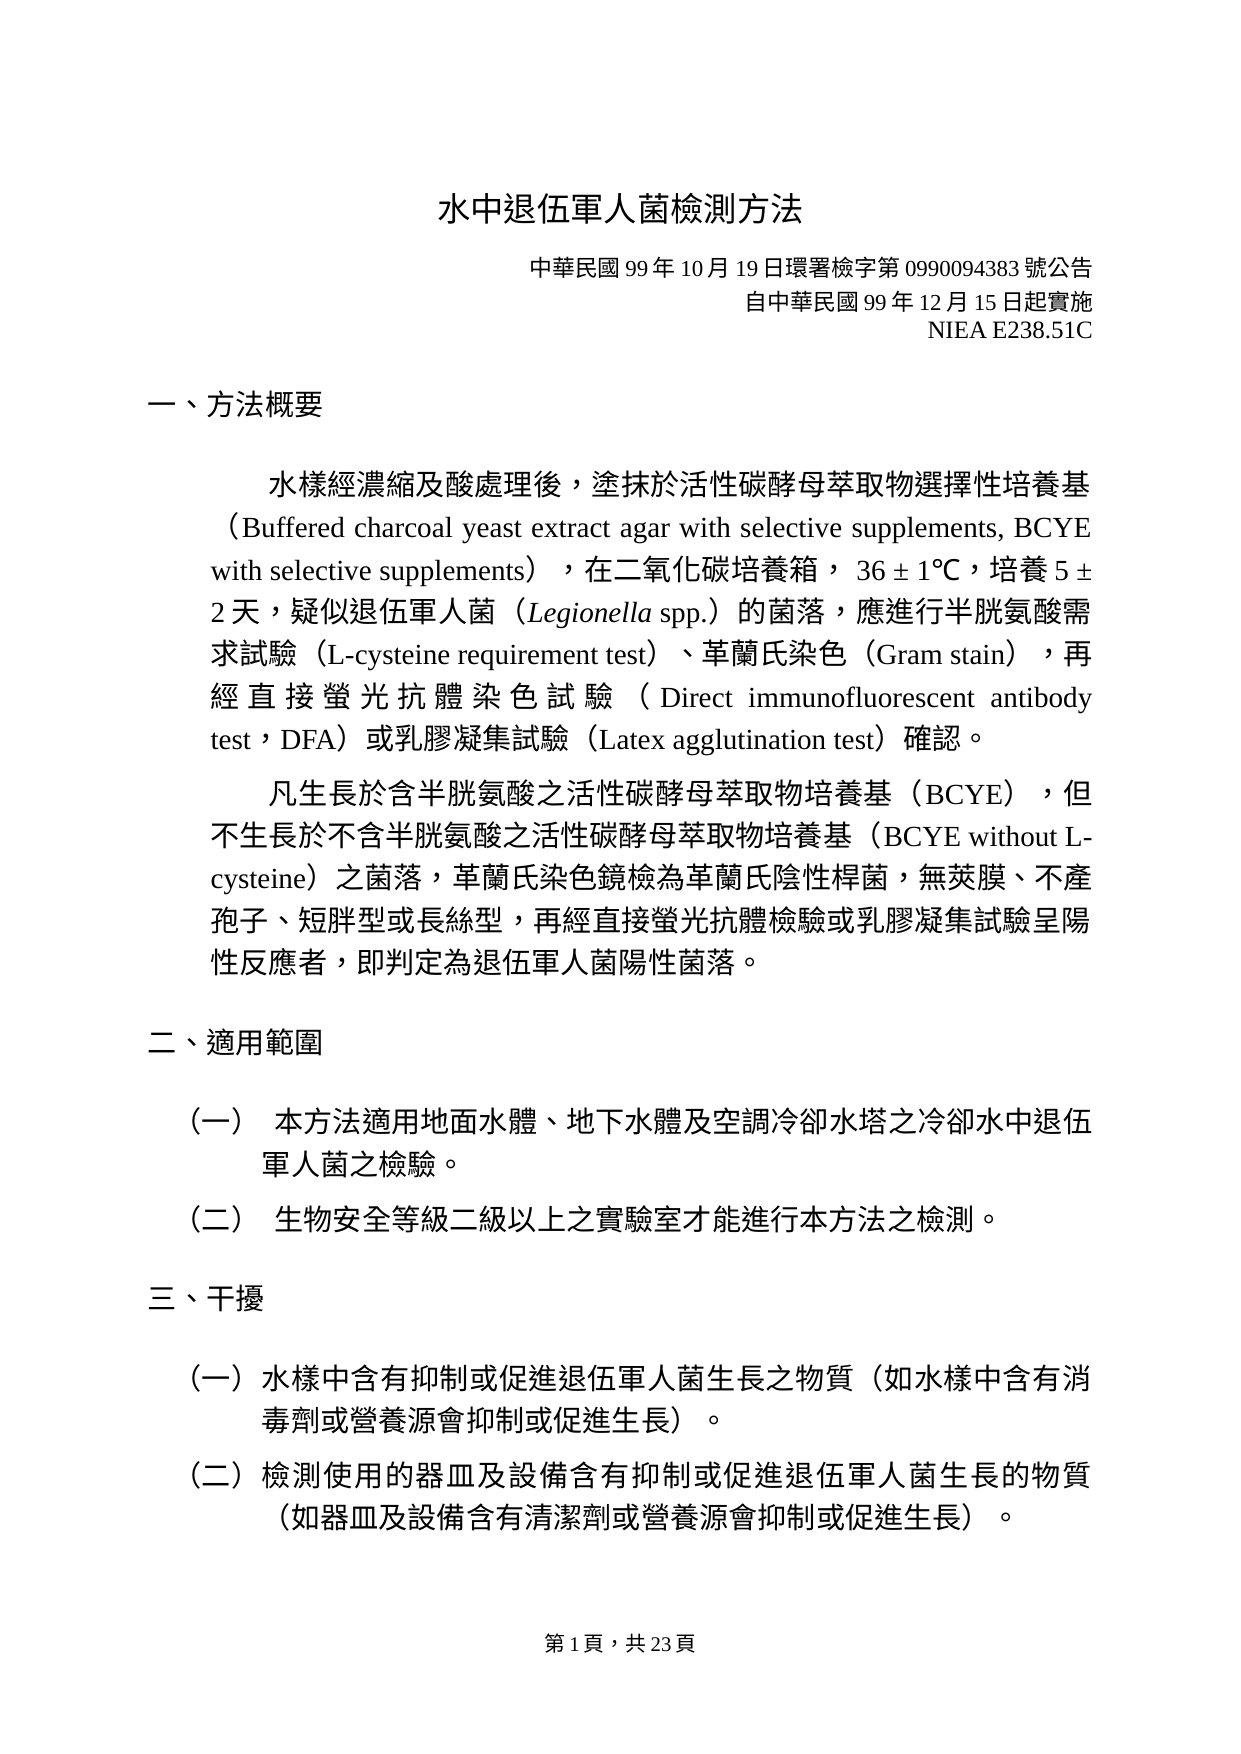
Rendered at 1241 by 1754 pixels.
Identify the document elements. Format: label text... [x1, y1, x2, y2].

text 凡生長於含半胱氨酸之活性碳酵母萃取物培養基（BCYE），但不生長於不含半胱氨酸之活性碳酵母萃取物培養基（BCYE without L-cysteine）之菌落，革蘭氏染色鏡檢為革蘭氏陰性桿菌，無莢膜、不產孢子、短胖型或長絲型，再經直接螢光抗體檢驗或乳膠凝集試驗呈陽性反應者，即判定為退伍軍人菌陽性菌落。 [210, 770, 1092, 982]
list 干擾 [148, 1276, 1092, 1318]
text 水樣經濃縮及酸處理後，塗抹於活性碳酵母萃取物選擇性培養基（Buffered charcoal yeast extract agar with selective supplements, BCYE with selective supplements），在二氧化碳培養箱， 36 ± 1℃，培養5 ± 2天，疑似退伍軍人菌（Legionella spp.）的菌落，應進行半胱氨酸需求試驗（L-cysteine requirement test）、革蘭氏染色（Gram stain），再經直接螢光抗體染色試驗（Direct immunofluorescent antibody test，DFA）或乳膠凝集試驗（Latex agglutination test）確認。 [210, 462, 1092, 758]
text 中華民國99年10月19日環署檢字第0990094383號公告 [148, 250, 1092, 283]
text NIEA E238.51C [148, 317, 1092, 344]
list 適用範圍 [148, 1019, 1092, 1062]
list 方法概要 [148, 382, 1092, 424]
list 水樣中含有抑制或促進退伍軍人菌生長之物質（如水樣中含有消毒劑或營養源會抑制或促進生長）。 [172, 1356, 1092, 1440]
list 本方法適用地面水體、地下水體及空調冷卻水塔之冷卻水中退伍軍人菌之檢驗。 [172, 1099, 1092, 1184]
text 水中退伍軍人菌檢測方法 [148, 183, 1092, 231]
list 生物安全等級二級以上之實驗室才能進行本方法之檢測。 [172, 1196, 1092, 1238]
list 檢測使用的器皿及設備含有抑制或促進退伍軍人菌生長的物質（如器皿及設備含有清潔劑或營養源會抑制或促進生長）。 [172, 1453, 1092, 1537]
text 自中華民國99年12月15日起實施 [148, 283, 1092, 317]
